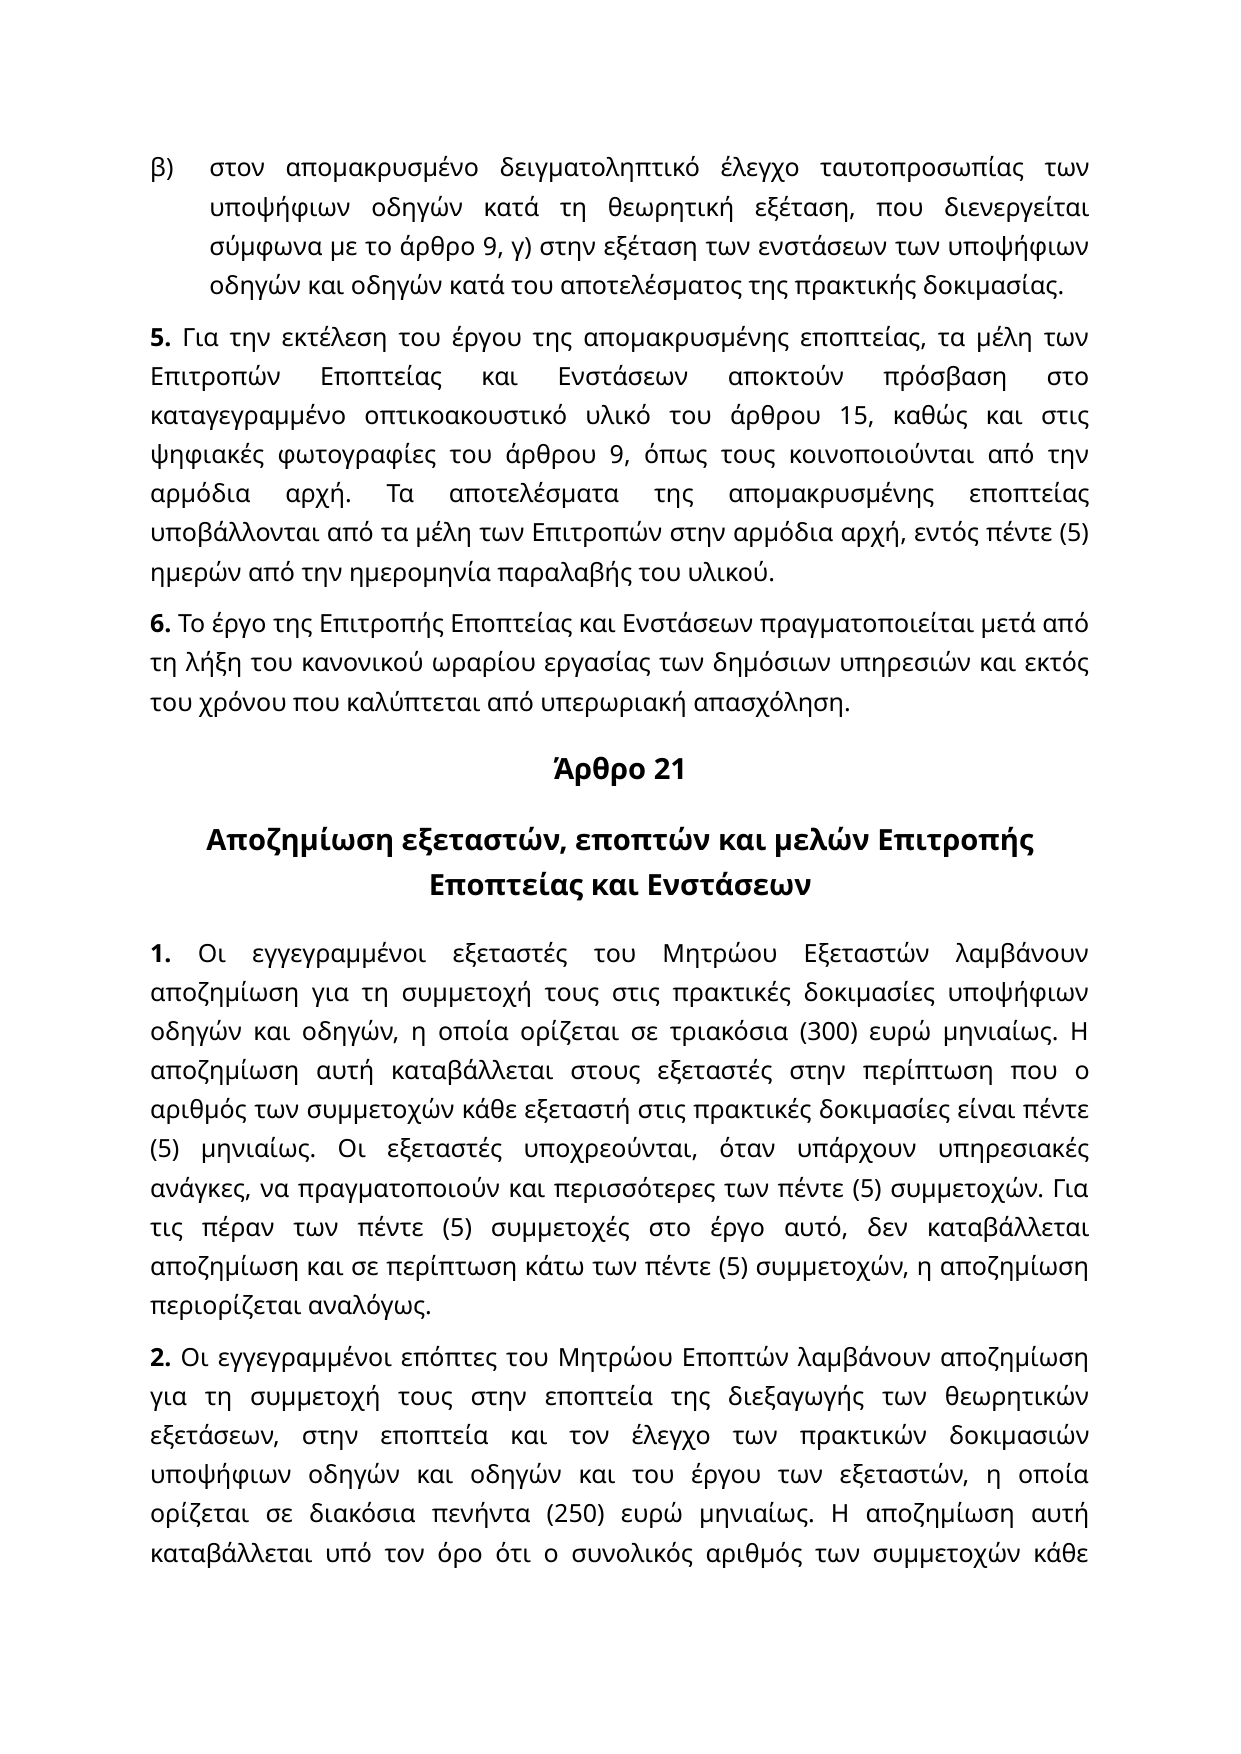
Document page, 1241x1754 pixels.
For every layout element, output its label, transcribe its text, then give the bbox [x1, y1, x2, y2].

subtitle Αποζημίωση εξεταστών, εποπτών και μελών Επιτροπής Εποπτείας και Ενστάσεων [150, 819, 1090, 904]
list β) στον απομακρυσμένο δειγματοληπτικό έλεγχο ταυτοπροσωπίας των υποψήφιων οδηγών κατά τη θεωρητική εξέταση, που διενεργείται σύμφωνα με το άρθρο 9, γ) στην εξέταση των ενστάσεων των υποψήφιων οδηγών και οδηγών κατά του αποτελέσματος της πρακτικής δοκιμασίας. [150, 150, 1090, 302]
subtitle Άρθρο 21 [150, 748, 1090, 788]
text 2. Οι εγγεγραμμένοι επόπτες του Μητρώου Εποπτών λαμβάνουν αποζημίωση για τη συμμετοχή τους στην εποπτεία της διεξαγωγής των θεωρητικών εξετάσεων, στην εποπτεία και τον έλεγχο των πρακτικών δοκιμασιών υποψήφιων οδηγών και οδηγών και του έργου των εξεταστών, η οποία ορίζεται σε διακόσια πενήντα (250) ευρώ μηνιαίως. Η αποζημίωση αυτή καταβάλλεται υπό τον όρο ότι ο συνολικός αριθμός των συμμετοχών κάθε [150, 1339, 1090, 1569]
text 6. Το έργο της Επιτροπής Εποπτείας και Ενστάσεων πραγματοποιείται μετά από τη λήξη του κανονικού ωραρίου εργασίας των δημόσιων υπηρεσιών και εκτός του χρόνου που καλύπτεται από υπερωριακή απασχόληση. [150, 606, 1090, 718]
text 5. Για την εκτέλεση του έργου της απομακρυσμένης εποπτείας, τα μέλη των Επιτροπών Εποπτείας και Ενστάσεων αποκτούν πρόσβαση στο καταγεγραμμένο οπτικοακουστικό υλικό του άρθρου 15, καθώς και στις ψηφιακές φωτογραφίες του άρθρου 9, όπως τους κοινοποιούνται από την αρμόδια αρχή. Τα αποτελέσματα της απομακρυσμένης εποπτείας υποβάλλονται από τα μέλη των Επιτροπών στην αρμόδια αρχή, εντός πέντε (5) ημερών από την ημερομηνία παραλαβής του υλικού. [150, 319, 1090, 588]
text 1. Οι εγγεγραμμένοι εξεταστές του Μητρώου Εξεταστών λαμβάνουν αποζημίωση για τη συμμετοχή τους στις πρακτικές δοκιμασίες υποψήφιων οδηγών και οδηγών, η οποία ορίζεται σε τριακόσια (300) ευρώ μηνιαίως. Η αποζημίωση αυτή καταβάλλεται στους εξεταστές στην περίπτωση που ο αριθμός των συμμετοχών κάθε εξεταστή στις πρακτικές δοκιμασίες είναι πέντε (5) μηνιαίως. Οι εξεταστές υποχρεούνται, όταν υπάρχουν υπηρεσιακές ανάγκες, να πραγματοποιούν και περισσότερες των πέντε (5) συμμετοχών. Για τις πέραν των πέντε (5) συμμετοχές στο έργο αυτό, δεν καταβάλλεται αποζημίωση και σε περίπτωση κάτω των πέντε (5) συμμετοχών, η αποζημίωση περιορίζεται αναλόγως. [150, 935, 1090, 1322]
